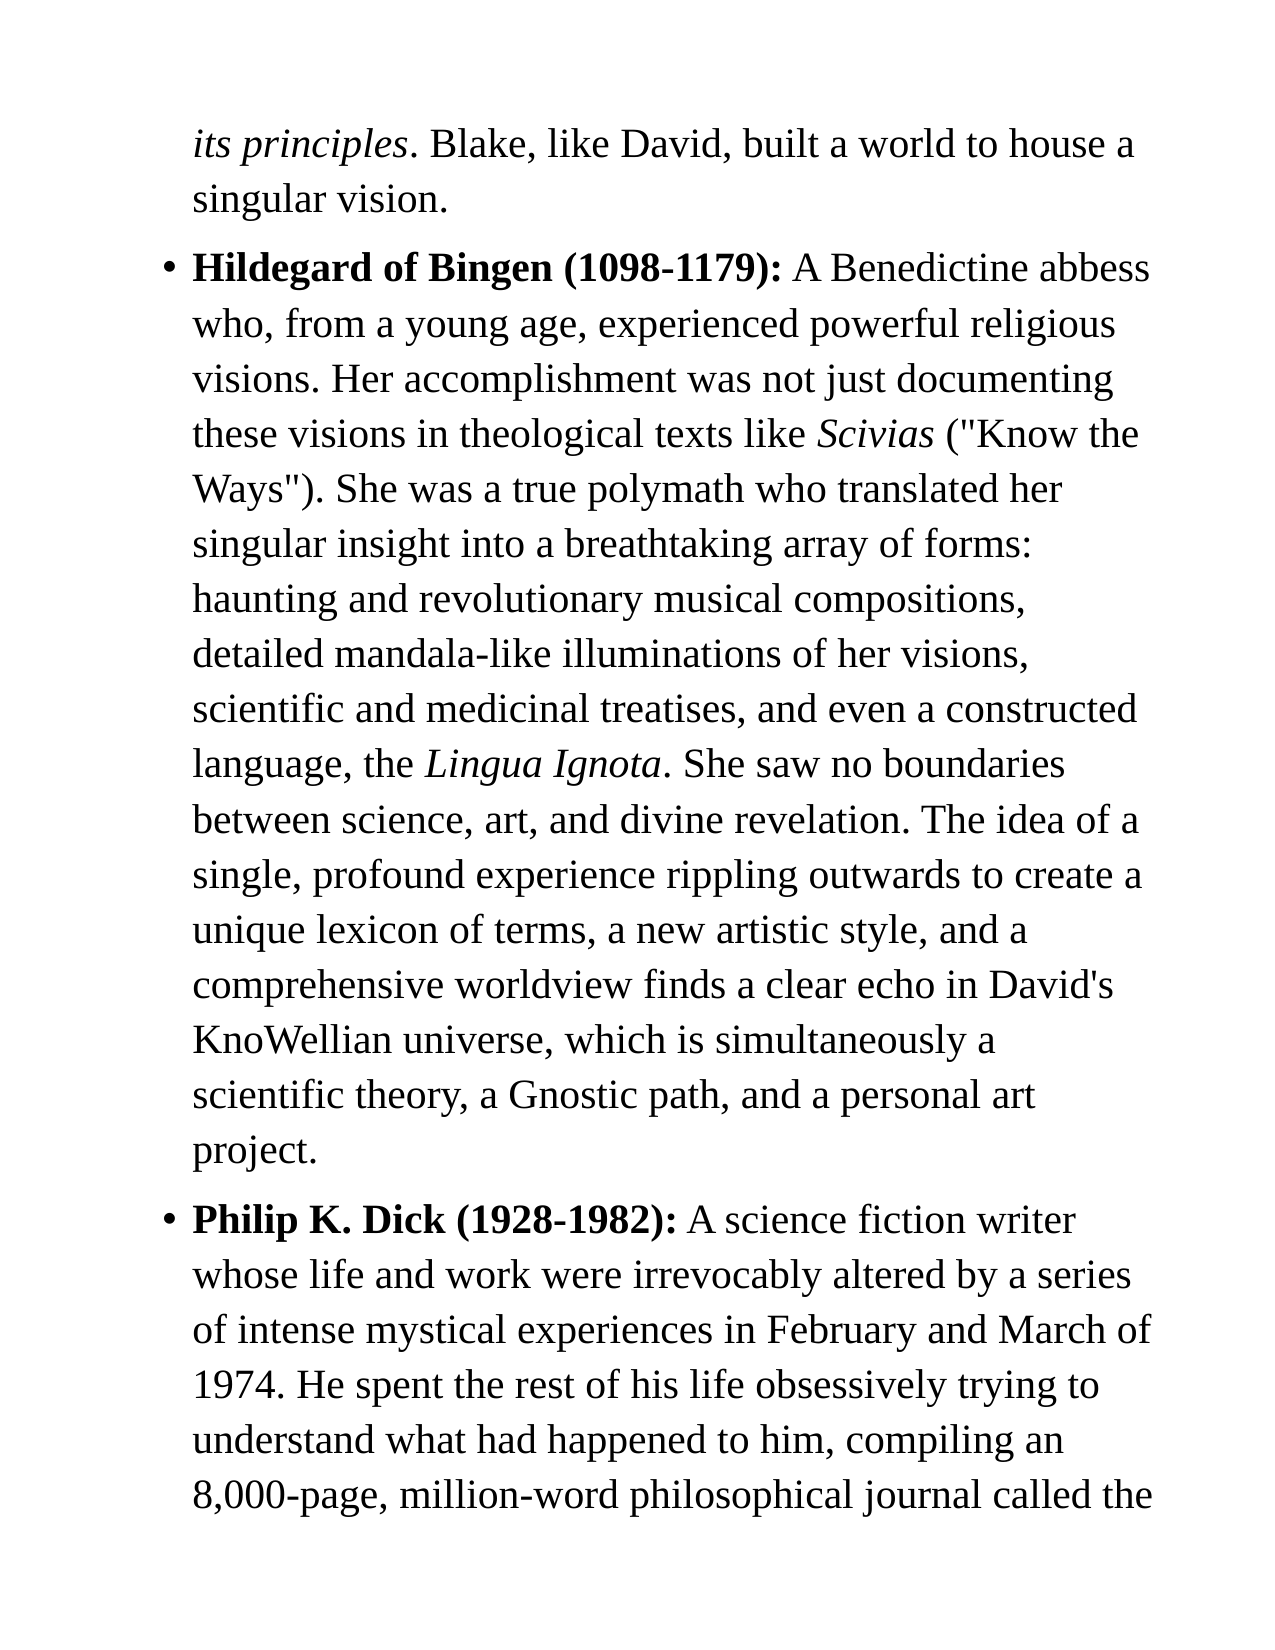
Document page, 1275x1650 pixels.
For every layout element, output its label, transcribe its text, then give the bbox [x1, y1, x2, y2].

list Philip K. Dick (1928-1982): A science fiction writer whose life and work were irrevocably altered by a series of intense mystical experiences in February and March of 1974. He spent the rest of his life obsessively trying to understand what had happened to him, compiling an 8,000-page, million-word philosophical journal called the [162, 1194, 1157, 1518]
list Hildegard of Bingen (1098-1179): A Benedictine abbess who, from a young age, experienced powerful religious visions. Her accomplishment was not just documenting these visions in theological texts like Scivias ("Know the Ways"). She was a true polymath who translated her singular insight into a breathtaking array of forms: haunting and revolutionary musical compositions, detailed mandala-like illuminations of her visions, scientific and medicinal treatises, and even a constructed language, the Lingua Ignota. She saw no boundaries between science, art, and divine revelation. The idea of a single, profound experience rippling outwards to create a unique lexicon of terms, a new artistic style, and a comprehensive worldview finds a clear echo in David's KnoWellian universe, which is simultaneously a scientific theory, a Gnostic path, and a personal art project. [162, 243, 1157, 1173]
list its principles. Blake, like David, built a world to house a singular vision. [162, 118, 1157, 221]
